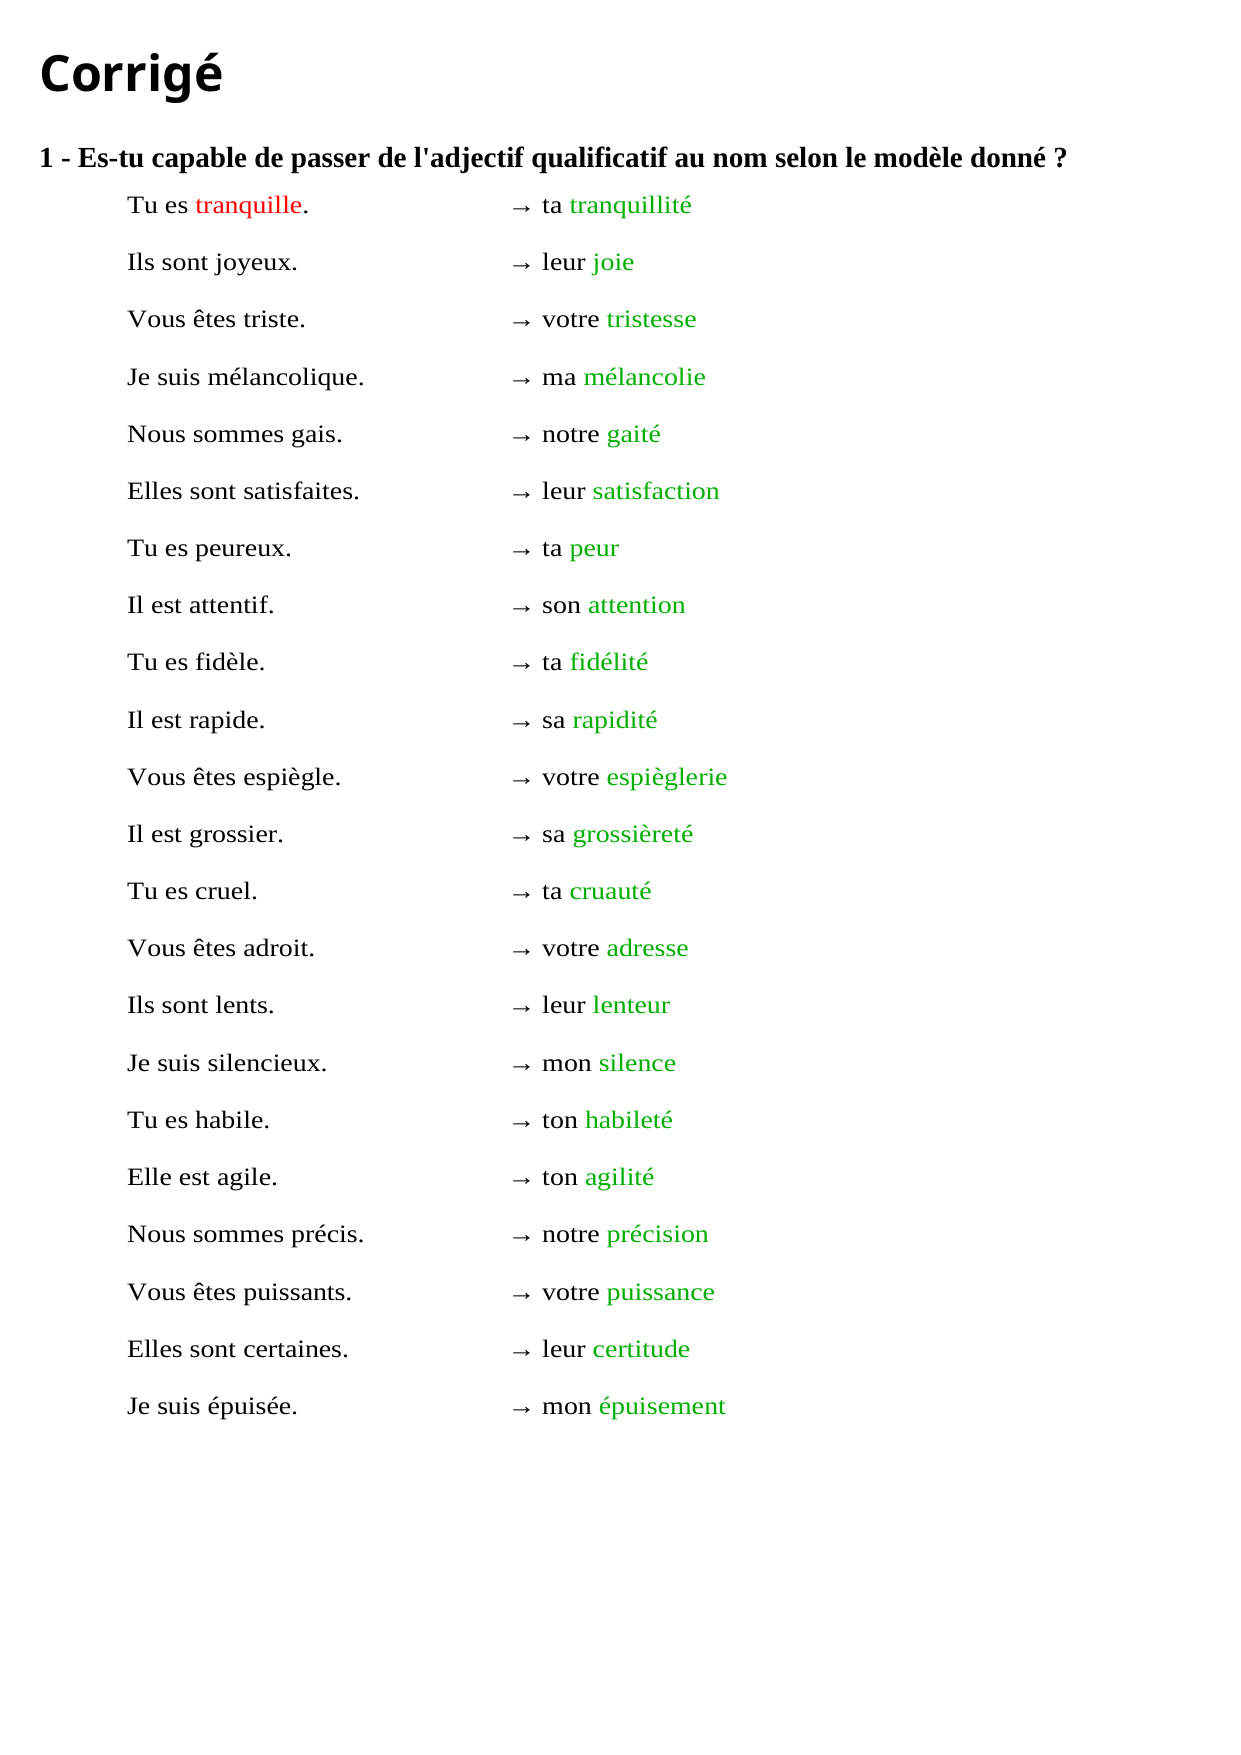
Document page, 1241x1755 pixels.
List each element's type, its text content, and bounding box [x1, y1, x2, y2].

text Il est grossier. → sa grossièreté [127, 820, 1105, 848]
text Il est rapide. → sa rapidité [127, 706, 1105, 733]
text Vous êtes adroit. → votre adresse [127, 934, 1105, 962]
text Nous sommes précis. → notre précision [127, 1220, 1105, 1248]
text Elles sont satisfaites. → leur satisfaction [127, 477, 1105, 505]
text Je suis épuisée. → mon épuisement [127, 1392, 1105, 1420]
text Tu es fidèle. → ta fidélité [127, 648, 1105, 676]
text Tu es cruel. → ta cruauté [127, 877, 1105, 905]
text Vous êtes puissants. → votre puissance [127, 1278, 1105, 1305]
text 1 - Es-tu capable de passer de l'adjectif qualificatif au nom selon le modèle donné ? [39, 141, 1105, 173]
text Tu es peureux. → ta peur [127, 534, 1105, 562]
text Elles sont certaines. → leur certitude [127, 1335, 1105, 1362]
text Ils sont joyeux. → leur joie [127, 248, 1105, 276]
text Corrigé [39, 37, 1105, 106]
text Je suis mélancolique. → ma mélancolie [127, 363, 1105, 390]
text Tu es habile. → ton habileté [127, 1106, 1105, 1134]
text Ils sont lents. → leur lenteur [127, 992, 1105, 1019]
text Je suis silencieux. → mon silence [127, 1049, 1105, 1077]
text Nous sommes gais. → notre gaité [127, 420, 1105, 447]
text Il est attentif. → son attention [127, 591, 1105, 619]
text Tu es tranquille. → ta tranquillité [127, 191, 1105, 219]
text Vous êtes espiègle. → votre espièglerie [127, 763, 1105, 791]
text Elle est agile. → ton agilité [127, 1163, 1105, 1191]
text Vous êtes triste. → votre tristesse [127, 305, 1105, 333]
